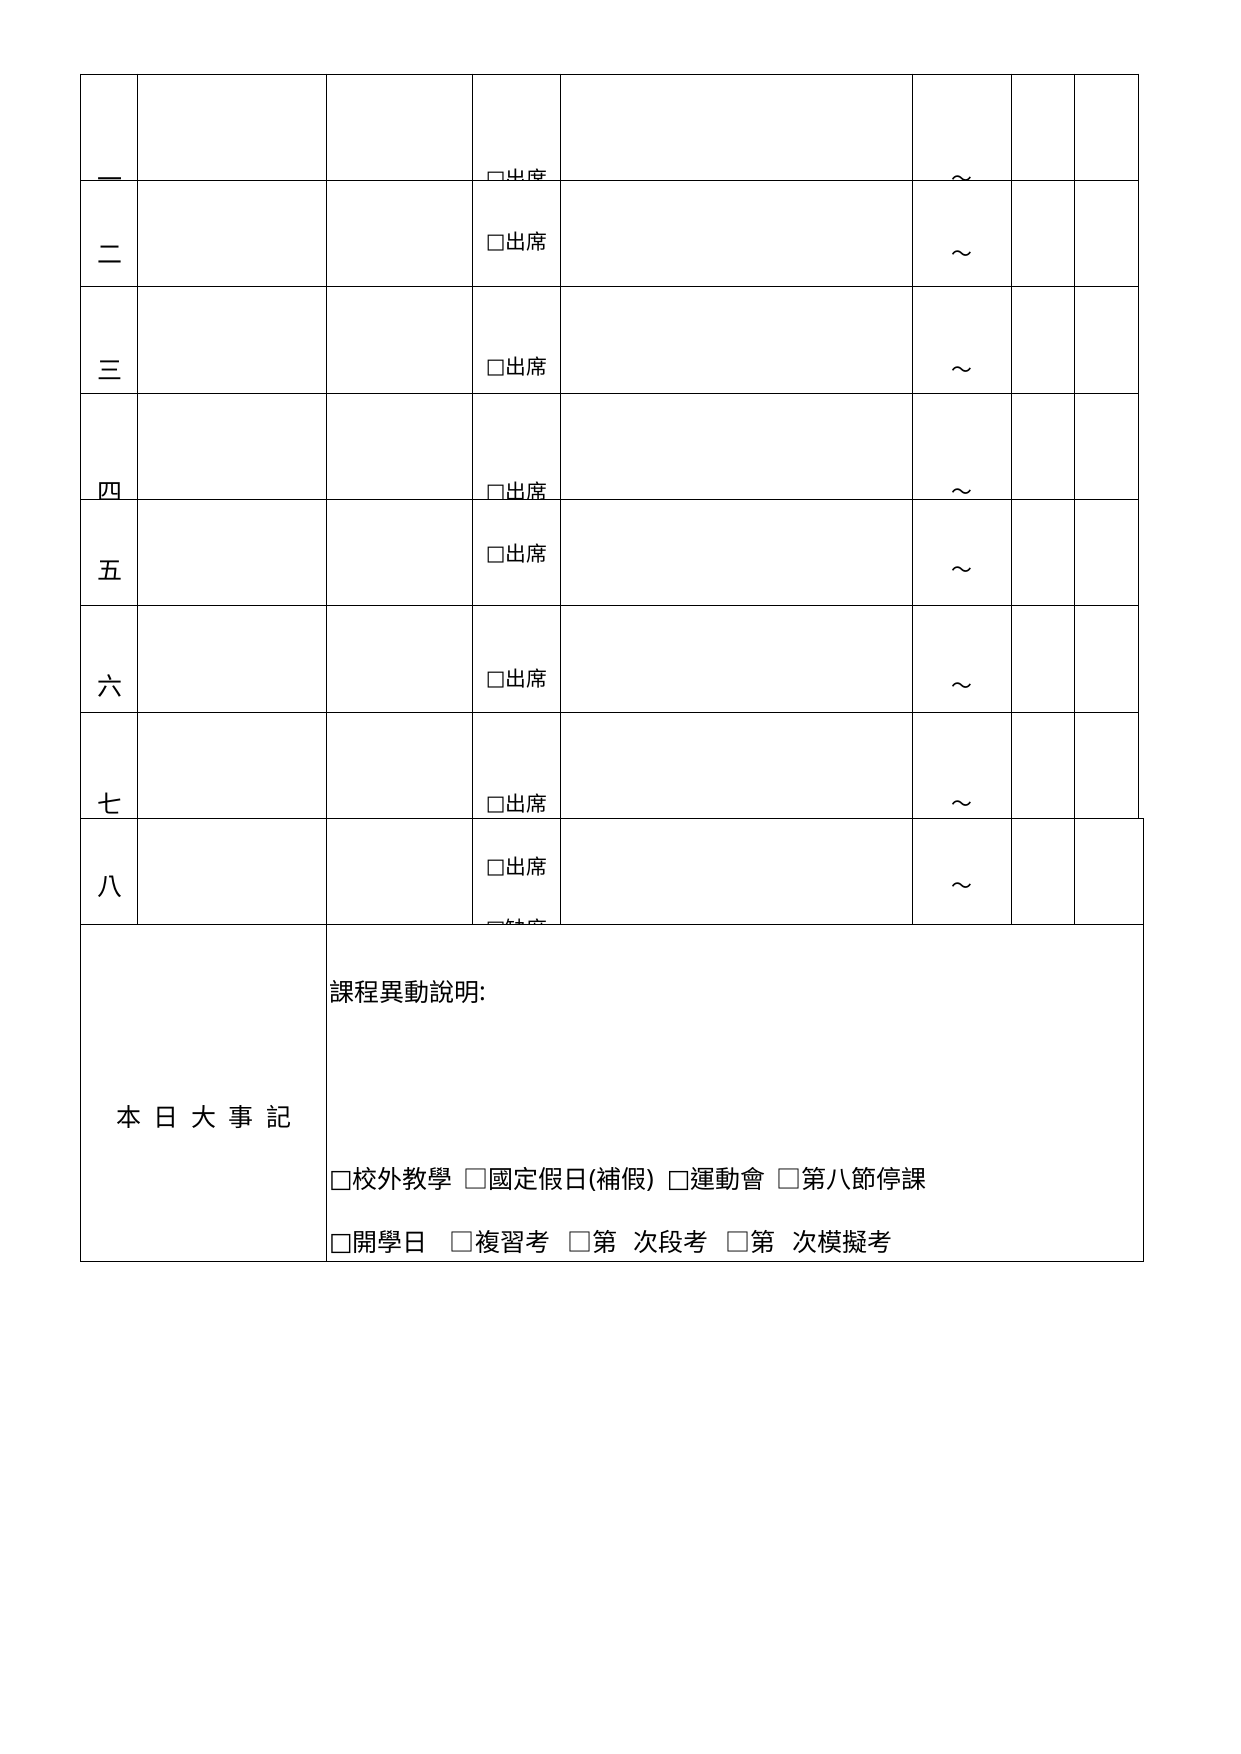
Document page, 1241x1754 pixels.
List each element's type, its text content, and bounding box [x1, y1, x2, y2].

table_cell [561, 819, 912, 924]
table_cell [1012, 713, 1074, 818]
table_cell [138, 287, 326, 393]
table_cell [327, 606, 472, 712]
table_cell □出席 □缺席 □代課 [473, 713, 560, 818]
table_cell 六 [81, 606, 137, 712]
table_cell [1012, 819, 1074, 924]
table_cell 本 日 大 事 記 [81, 925, 326, 1261]
table_cell 三 [81, 287, 137, 393]
table_cell □出席 □缺席 □代課 [473, 819, 560, 924]
table_cell [561, 181, 912, 286]
table_cell [138, 819, 326, 924]
table_cell ～ [913, 181, 1011, 286]
table_cell [1075, 287, 1138, 393]
table_cell [1139, 74, 1143, 180]
table_cell [1139, 286, 1143, 393]
table_cell [1139, 499, 1143, 605]
table_cell [138, 394, 326, 499]
table_cell □出席 □缺席 □代課 [473, 500, 560, 605]
table_cell 課程異動說明: □校外教學 □國定假日(補假) □運動會 □第八節停課 □開學日 □複習考 □第 次段考 □第 次模擬考 [327, 925, 1143, 1261]
table_cell [561, 394, 912, 499]
table_cell [1075, 500, 1138, 605]
table_cell [138, 713, 326, 818]
table_cell 八 [81, 819, 137, 924]
table_cell [561, 606, 912, 712]
table_cell [1012, 287, 1074, 393]
table_cell [138, 606, 326, 712]
table_cell 二 [81, 181, 137, 286]
table_cell ～ [913, 819, 1011, 924]
table_cell [1139, 712, 1143, 818]
table_cell [327, 819, 472, 924]
table_cell 七 [81, 713, 137, 818]
table_cell 五 [81, 500, 137, 605]
table_cell □出席 □缺席 □代課 [473, 181, 560, 286]
table_cell [1012, 181, 1074, 286]
table_cell ～ [913, 287, 1011, 393]
table_cell 四 [81, 394, 137, 499]
table_cell [327, 394, 472, 499]
table_cell [1012, 75, 1074, 180]
table_cell □出席 □缺席 □代課 [473, 287, 560, 393]
table_cell [1139, 393, 1143, 499]
table_cell [561, 287, 912, 393]
table_cell ～ [913, 75, 1011, 180]
table_cell [1075, 394, 1138, 499]
table_cell 一 [81, 75, 137, 180]
table_cell ～ [913, 394, 1011, 499]
table_cell [1075, 819, 1143, 924]
table_cell [1075, 606, 1138, 712]
table_cell [1075, 75, 1138, 180]
table_cell □出席 □缺席 □代課 [473, 606, 560, 712]
table_cell [327, 75, 472, 180]
table_cell □出席 □缺席 □代課 [473, 75, 560, 180]
table_cell [1012, 606, 1074, 712]
table_cell [138, 181, 326, 286]
table_cell [561, 713, 912, 818]
table_cell [327, 287, 472, 393]
table_cell [1139, 605, 1143, 712]
table_cell [327, 713, 472, 818]
table_cell ～ [913, 500, 1011, 605]
table_cell ～ [913, 606, 1011, 712]
table_cell [327, 500, 472, 605]
table_cell [561, 500, 912, 605]
table_cell [1139, 180, 1143, 286]
table_cell [1075, 713, 1138, 818]
table_cell [1075, 181, 1138, 286]
table_cell [1012, 394, 1074, 499]
table_cell □出席 □缺席 □代課 [473, 394, 560, 499]
table_cell [327, 181, 472, 286]
table_cell [138, 500, 326, 605]
table_cell [1012, 500, 1074, 605]
table_cell [138, 75, 326, 180]
table_cell ～ [913, 713, 1011, 818]
table_cell [561, 75, 912, 180]
